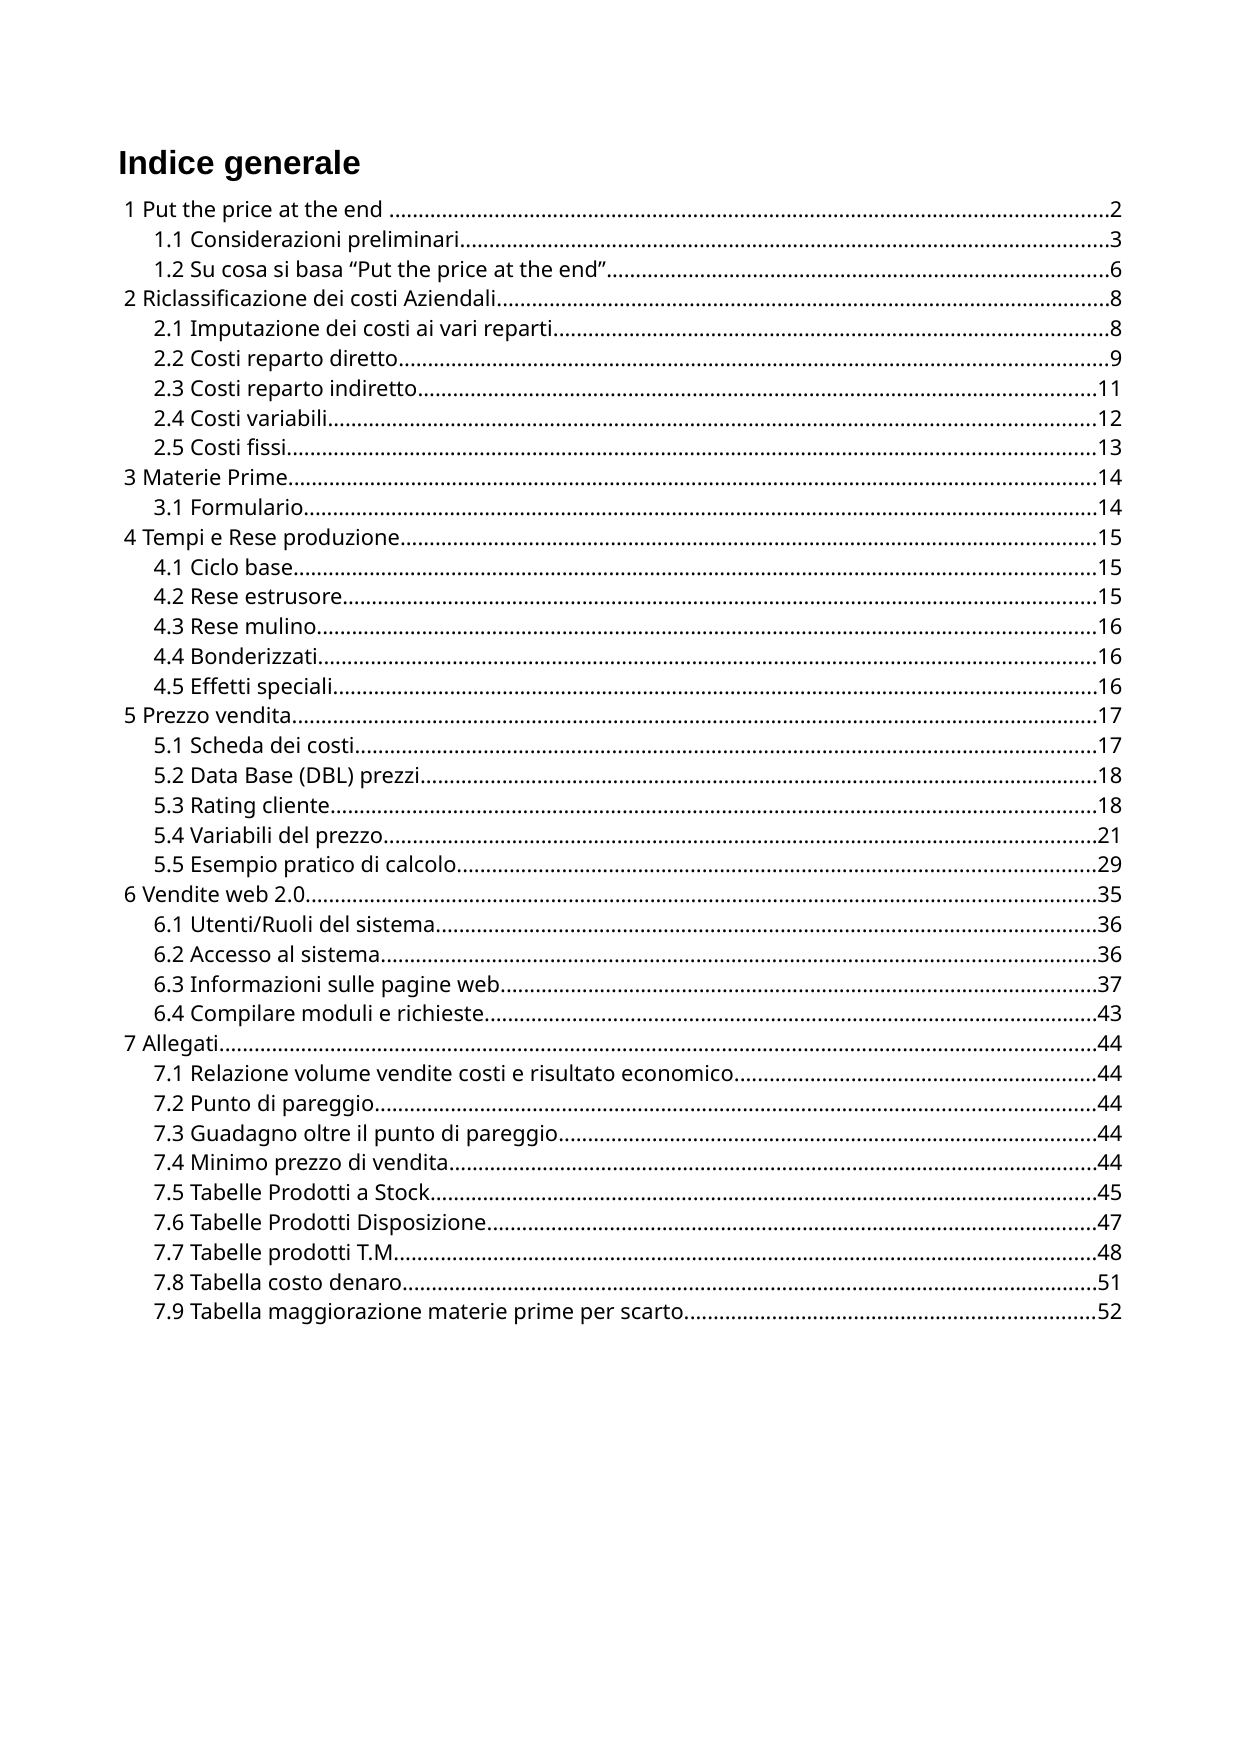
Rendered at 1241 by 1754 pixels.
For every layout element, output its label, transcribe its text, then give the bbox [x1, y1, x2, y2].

text 2 Riclassificazione dei costi Aziendali 8 [118, 283, 1122, 313]
text 2.2 Costi reparto diretto 9 [148, 343, 1122, 373]
text 2.5 Costi fissi 13 [148, 432, 1122, 462]
text 3.1 Formulario 14 [148, 492, 1122, 522]
text 6.1 Utenti/Ruoli del sistema 36 [148, 909, 1122, 939]
text 4.4 Bonderizzati 16 [148, 641, 1122, 671]
text 1.2 Su cosa si basa “Put the price at the end” 6 [148, 254, 1122, 283]
text 6.4 Compilare moduli e richieste 43 [148, 998, 1122, 1028]
text 7.6 Tabelle Prodotti Disposizione 47 [148, 1207, 1122, 1237]
text 5.3 Rating cliente 18 [148, 790, 1122, 820]
text 4.2 Rese estrusore 15 [148, 581, 1122, 611]
text 6.2 Accesso al sistema 36 [148, 939, 1122, 969]
text 4.1 Ciclo base 15 [148, 552, 1122, 581]
text 5.4 Variabili del prezzo 21 [148, 820, 1122, 849]
text 2.4 Costi variabili 12 [148, 403, 1122, 432]
text 2.1 Imputazione dei costi ai vari reparti 8 [148, 313, 1122, 343]
text 7.4 Minimo prezzo di vendita 44 [148, 1147, 1122, 1177]
text 5.1 Scheda dei costi 17 [148, 730, 1122, 760]
text 4 Tempi e Rese produzione 15 [118, 522, 1122, 552]
text 7.7 Tabelle prodotti T.M. 48 [148, 1237, 1122, 1267]
text 5.5 Esempio pratico di calcolo 29 [148, 849, 1122, 879]
text 4.5 Effetti speciali 16 [148, 671, 1122, 701]
text 7.9 Tabella maggiorazione materie prime per scarto. 52 [148, 1296, 1122, 1326]
text 7.1 Relazione volume vendite costi e risultato economico 44 [148, 1058, 1122, 1088]
text 7.8 Tabella costo denaro 51 [148, 1267, 1122, 1296]
text 3 Materie Prime 14 [118, 462, 1122, 492]
subtitle Indice generale [118, 143, 1122, 182]
text 5 Prezzo vendita 17 [118, 701, 1122, 730]
text 6 Vendite web 2.0 35 [118, 879, 1122, 909]
text 2.3 Costi reparto indiretto 11 [148, 373, 1122, 403]
text 7.3 Guadagno oltre il punto di pareggio 44 [148, 1118, 1122, 1147]
text 7.5 Tabelle Prodotti a Stock 45 [148, 1177, 1122, 1207]
text 1 Put the price at the end 2 [118, 194, 1122, 224]
text 1.1 Considerazioni preliminari 3 [148, 224, 1122, 254]
text 4.3 Rese mulino 16 [148, 611, 1122, 641]
text 6.3 Informazioni sulle pagine web 37 [148, 969, 1122, 998]
text 7 Allegati 44 [118, 1028, 1122, 1058]
text 7.2 Punto di pareggio 44 [148, 1088, 1122, 1118]
text 5.2 Data Base (DBL) prezzi 18 [148, 760, 1122, 790]
